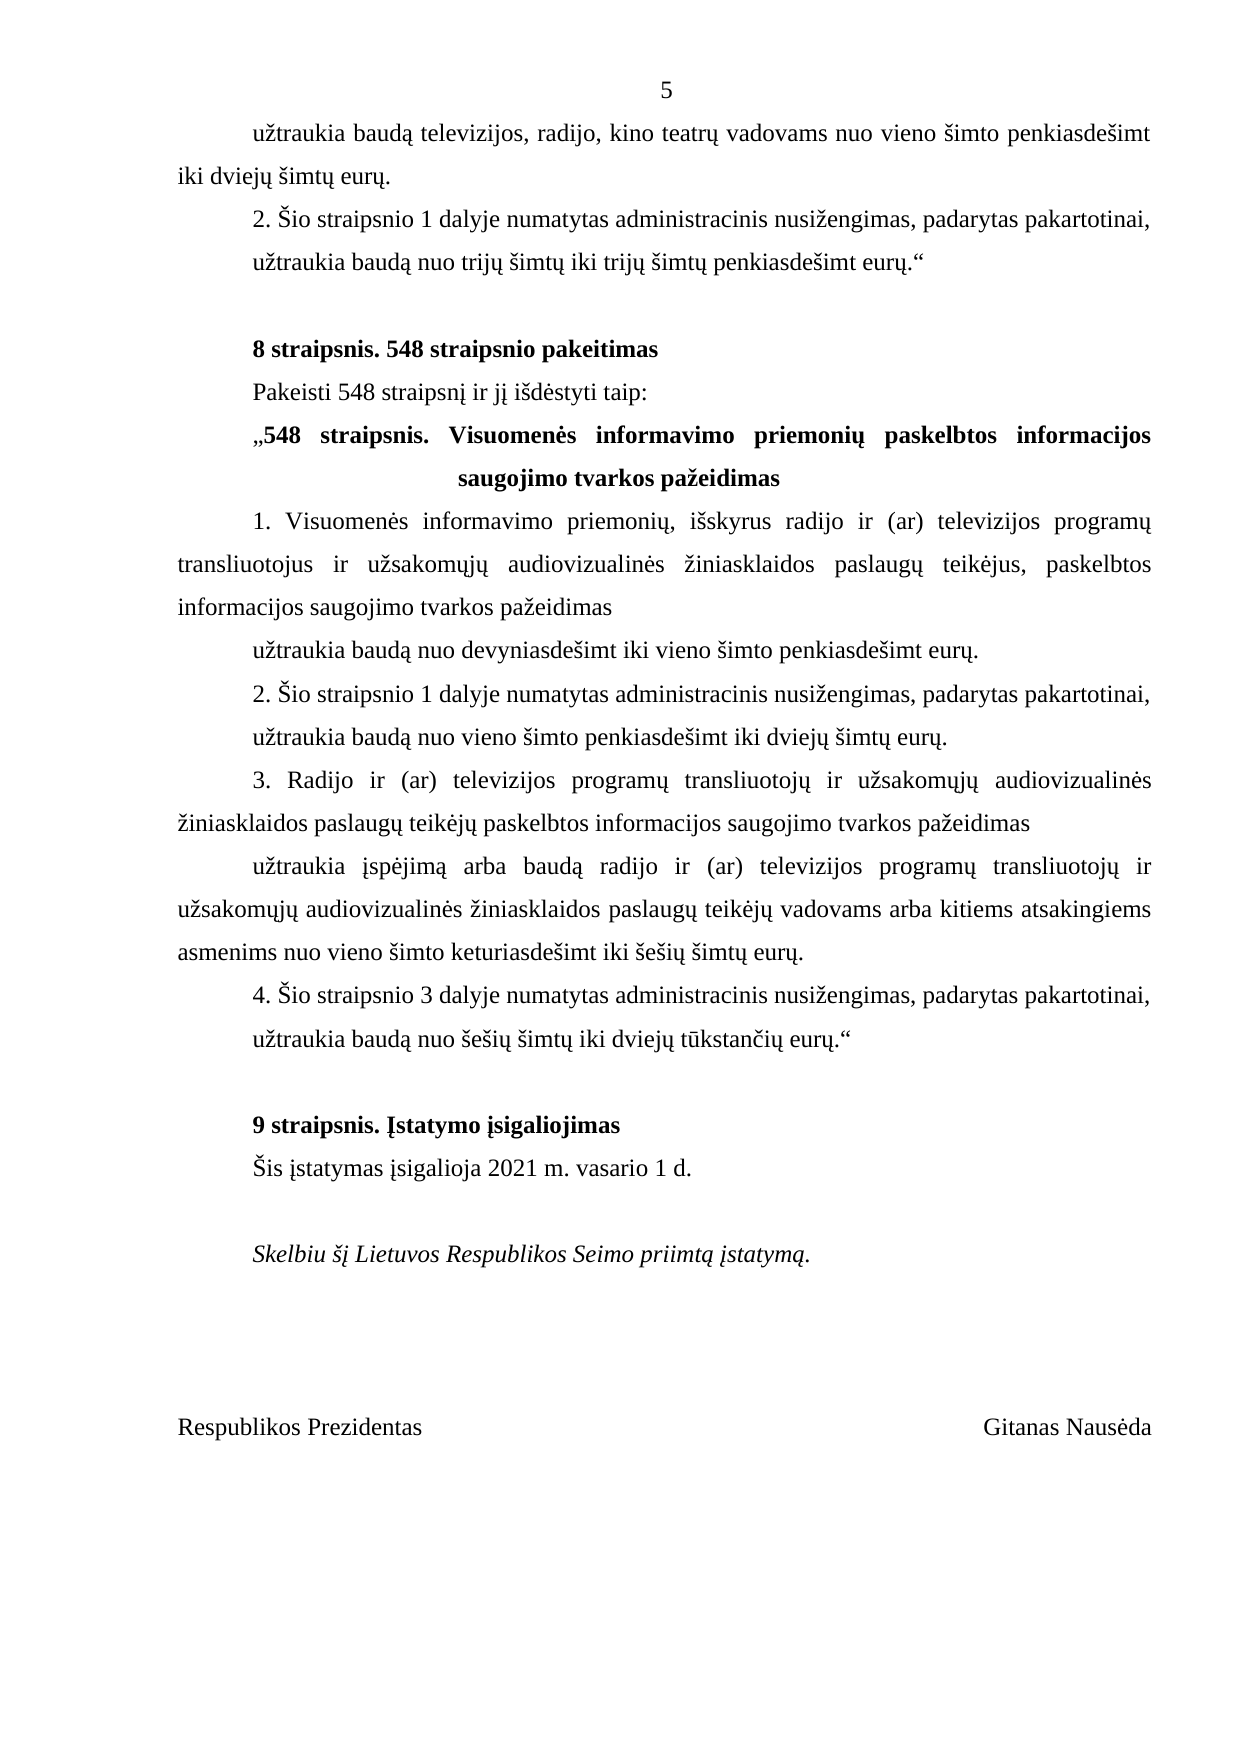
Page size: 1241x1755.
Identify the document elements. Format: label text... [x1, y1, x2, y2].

text Pakeisti 548 straipsnį ir jį išdėstyti taip: [177, 377, 1152, 406]
text užtraukia baudą nuo vieno šimto penkiasdešimt iki dviejų šimtų eurų. [177, 722, 1152, 751]
text užtraukia baudą nuo devyniasdešimt iki vieno šimto penkiasdešimt eurų. [177, 636, 1152, 664]
text Respublikos Prezidentas Gitanas Nausėda [177, 1412, 1152, 1441]
text Skelbiu šį Lietuvos Respublikos Seimo priimtą įstatymą. [177, 1239, 1152, 1268]
text 9 straipsnis. Įstatymo įsigaliojimas [177, 1110, 1152, 1139]
text užtraukia įspėjimą arba baudą radijo ir (ar) televizijos programų transliuotojų ir užsakomųjų audiovizualinės žiniasklaidos paslaugų teikėjų vadovams arba kitiems atsakingiems asmenims nuo vieno šimto keturiasdešimt iki šešių šimtų eurų. [177, 851, 1152, 966]
text „548 straipsnis. Visuomenės informavimo priemonių paskelbtos informacijos saugojimo tvarkos pažeidimas [252, 420, 1152, 492]
text 2. Šio straipsnio 1 dalyje numatytas administracinis nusižengimas, padarytas pakartotinai, [177, 679, 1152, 707]
text 1. Visuomenės informavimo priemonių, išskyrus radijo ir (ar) televizijos programų transliuotojus ir užsakomųjų audiovizualinės žiniasklaidos paslaugų teikėjus, paskelbtos informacijos saugojimo tvarkos pažeidimas [177, 506, 1152, 621]
text užtraukia baudą televizijos, radijo, kino teatrų vadovams nuo vieno šimto penkiasdešimt iki dviejų šimtų eurų. [177, 118, 1152, 190]
text užtraukia baudą nuo šešių šimtų iki dviejų tūkstančių eurų.“ [177, 1024, 1152, 1052]
text užtraukia baudą nuo trijų šimtų iki trijų šimtų penkiasdešimt eurų.“ [177, 247, 1152, 276]
text 2. Šio straipsnio 1 dalyje numatytas administracinis nusižengimas, padarytas pakartotinai, [177, 204, 1152, 233]
text 8 straipsnis. 548 straipsnio pakeitimas [177, 334, 1152, 362]
text Šis įstatymas įsigalioja 2021 m. vasario 1 d. [177, 1153, 1152, 1182]
text 3. Radijo ir (ar) televizijos programų transliuotojų ir užsakomųjų audiovizualinės žiniasklaidos paslaugų teikėjų paskelbtos informacijos saugojimo tvarkos pažeidimas [177, 765, 1152, 837]
text 4. Šio straipsnio 3 dalyje numatytas administracinis nusižengimas, padarytas pakartotinai, [177, 981, 1152, 1009]
